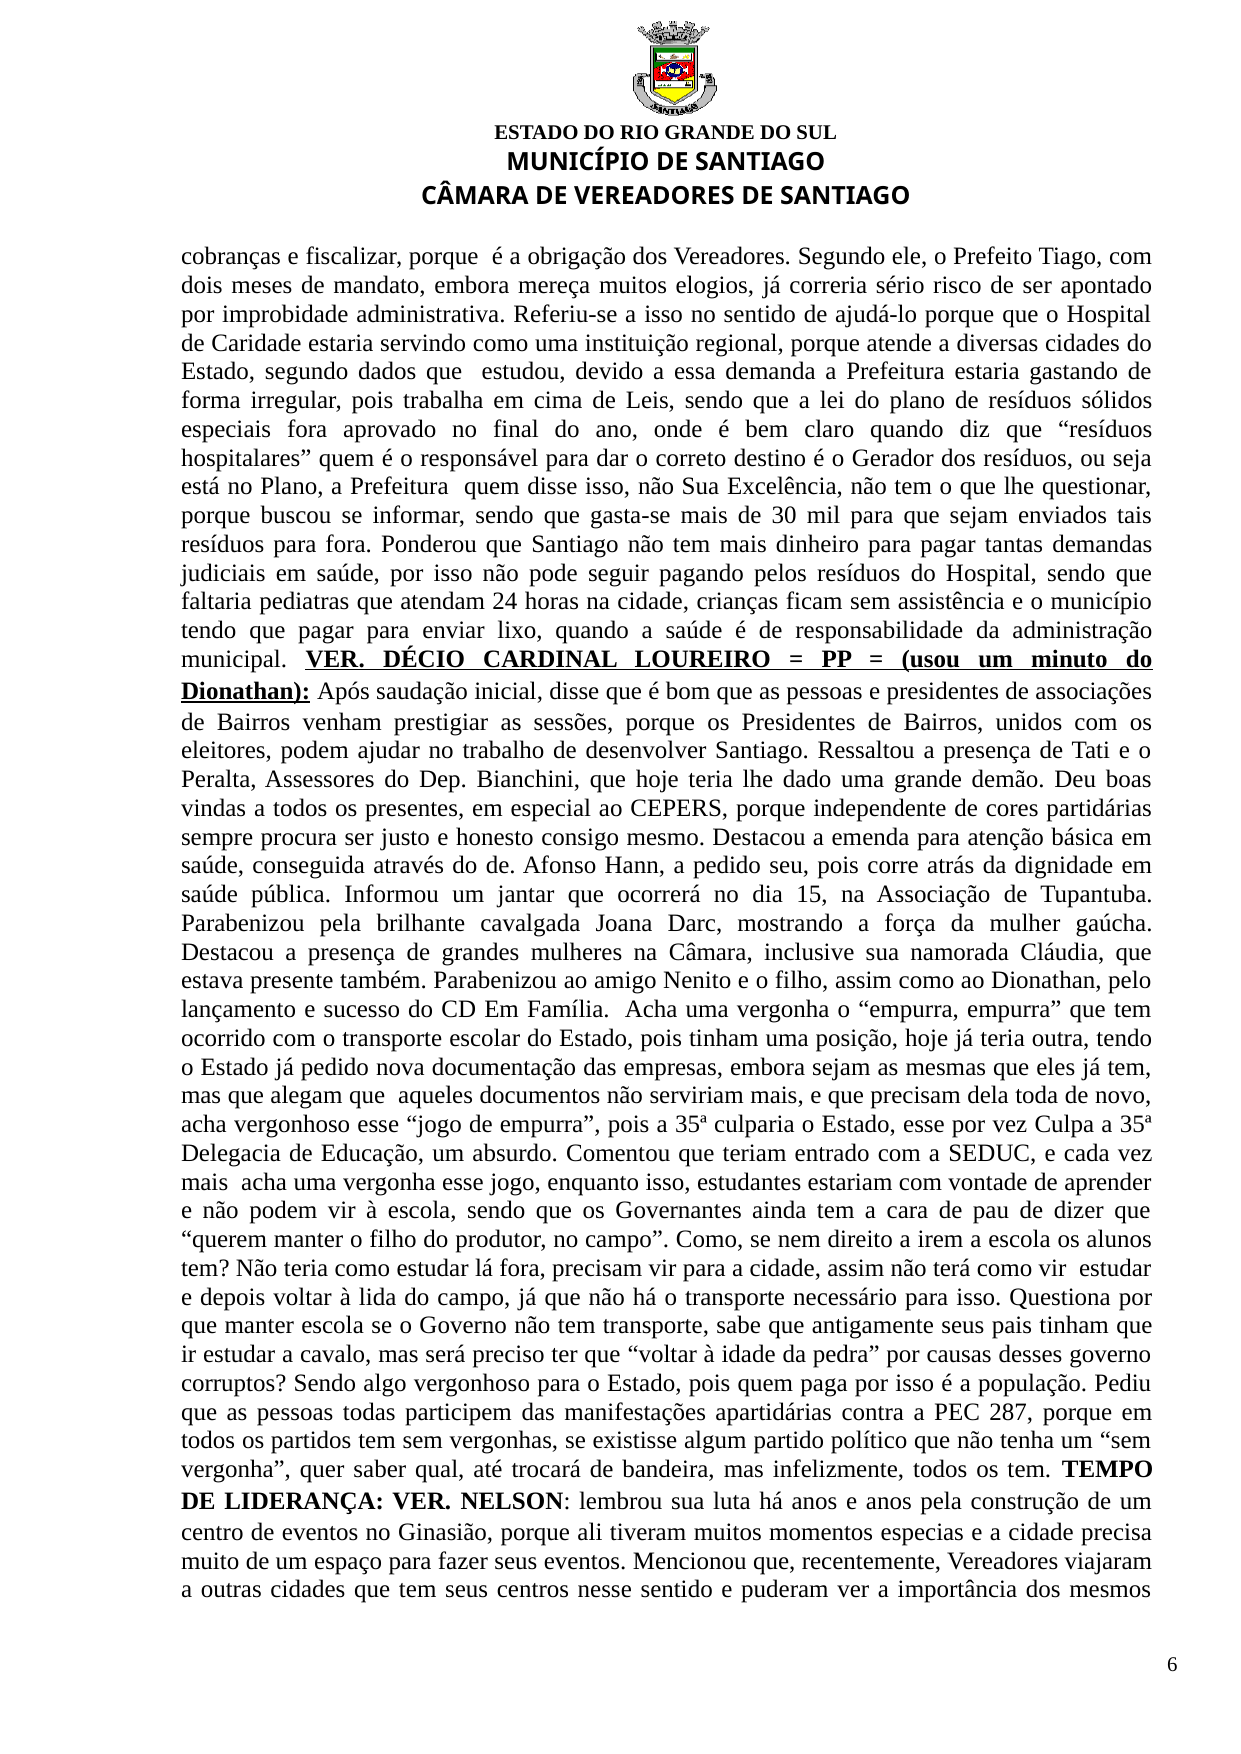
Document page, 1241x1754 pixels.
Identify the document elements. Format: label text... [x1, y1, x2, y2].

text cobranças e fiscalizar, porque é a obrigação dos Vereadores. Segundo ele, o Prefeito Tiago, com dois meses de mandato, embora mereça muitos elogios, já correria sério risco de ser apontado por improbidade administrativa. Referiu-se a isso no sentido de ajudá-lo porque que o Hospital de Caridade estaria servindo como uma instituição regional, porque atende a diversas cidades do Estado, segundo dados que estudou, devido a essa demanda a Prefeitura estaria gastando de forma irregular, pois trabalha em cima de Leis, sendo que a lei do plano de resíduos sólidos especiais fora aprovado no final do ano, onde é bem claro quando diz que “resíduos hospitalares” quem é o responsável para dar o correto destino é o Gerador dos resíduos, ou seja está no Plano, a Prefeitura quem disse isso, não Sua Excelência, não tem o que lhe questionar, porque buscou se informar, sendo que gasta-se mais de 30 mil para que sejam enviados tais resíduos para fora. Ponderou que Santiago não tem mais dinheiro para pagar tantas demandas judiciais em saúde, por isso não pode seguir pagando pelos resíduos do Hospital, sendo que faltaria pediatras que atendam 24 horas na cidade, crianças ficam sem assistência e o município tendo que pagar para enviar lixo, quando a saúde é de responsabilidade da administração municipal. VER. DÉCIO CARDINAL LOUREIRO = PP = (usou um minuto do Dionathan): Após saudação inicial, disse que é bom que as pessoas e presidentes de associações de Bairros venham prestigiar as sessões, porque os Presidentes de Bairros, unidos com os eleitores, podem ajudar no trabalho de desenvolver Santiago. Ressaltou a presença de Tati e o Peralta, Assessores do Dep. Bianchini, que hoje teria lhe dado uma grande demão. Deu boas vindas a todos os presentes, em especial ao CEPERS, porque independente de cores partidárias sempre procura ser justo e honesto consigo mesmo. Destacou a emenda para atenção básica em saúde, conseguida através do de. Afonso Hann, a pedido seu, pois corre atrás da dignidade em saúde pública. Informou um jantar que ocorrerá no dia 15, na Associação de Tupantuba. Parabenizou pela brilhante cavalgada Joana Darc, mostrando a força da mulher gaúcha. Destacou a presença de grandes mulheres na Câmara, inclusive sua namorada Cláudia, que estava presente também. Parabenizou ao amigo Nenito e o filho, assim como ao Dionathan, pelo lançamento e sucesso do CD Em Família. Acha uma vergonha o “empurra, empurra” que tem ocorrido com o transporte escolar do Estado, pois tinham uma posição, hoje já teria outra, tendo o Estado já pedido nova documentação das empresas, embora sejam as mesmas que eles já tem, mas que alegam que aqueles documentos não serviriam mais, e que precisam dela toda de novo, acha vergonhoso esse “jogo de empurra”, pois a 35ª culparia o Estado, esse por vez Culpa a 35ª Delegacia de Educação, um absurdo. Comentou que teriam entrado com a SEDUC, e cada vez mais acha uma vergonha esse jogo, enquanto isso, estudantes estariam com vontade de aprender e não podem vir à escola, sendo que os Governantes ainda tem a cara de pau de dizer que “querem manter o filho do produtor, no campo”. Como, se nem direito a irem a escola os alunos tem? Não teria como estudar lá fora, precisam vir para a cidade, assim não terá como vir estudar e depois voltar à lida do campo, já que não há o transporte necessário para isso. Questiona por que manter escola se o Governo não tem transporte, sabe que antigamente seus pais tinham que ir estudar a cavalo, mas será preciso ter que “voltar à idade da pedra” por causas desses governo corruptos? Sendo algo vergonhoso para o Estado, pois quem paga por isso é a população. Pediu que as pessoas todas participem das manifestações apartidárias contra a PEC 287, porque em todos os partidos tem sem vergonhas, se existisse algum partido político que não tenha um “sem vergonha”, quer saber qual, até trocará de bandeira, mas infelizmente, todos os tem. TEMPO DE LIDERANÇA: VER. NELSON: lembrou sua luta há anos e anos pela construção de um centro de eventos no Ginasião, porque ali tiveram muitos momentos especias e a cidade precisa muito de um espaço para fazer seus eventos. Mencionou que, recentemente, Vereadores viajaram a outras cidades que tem seus centros nesse sentido e puderam ver a importância dos mesmos [143, 241, 1153, 1603]
